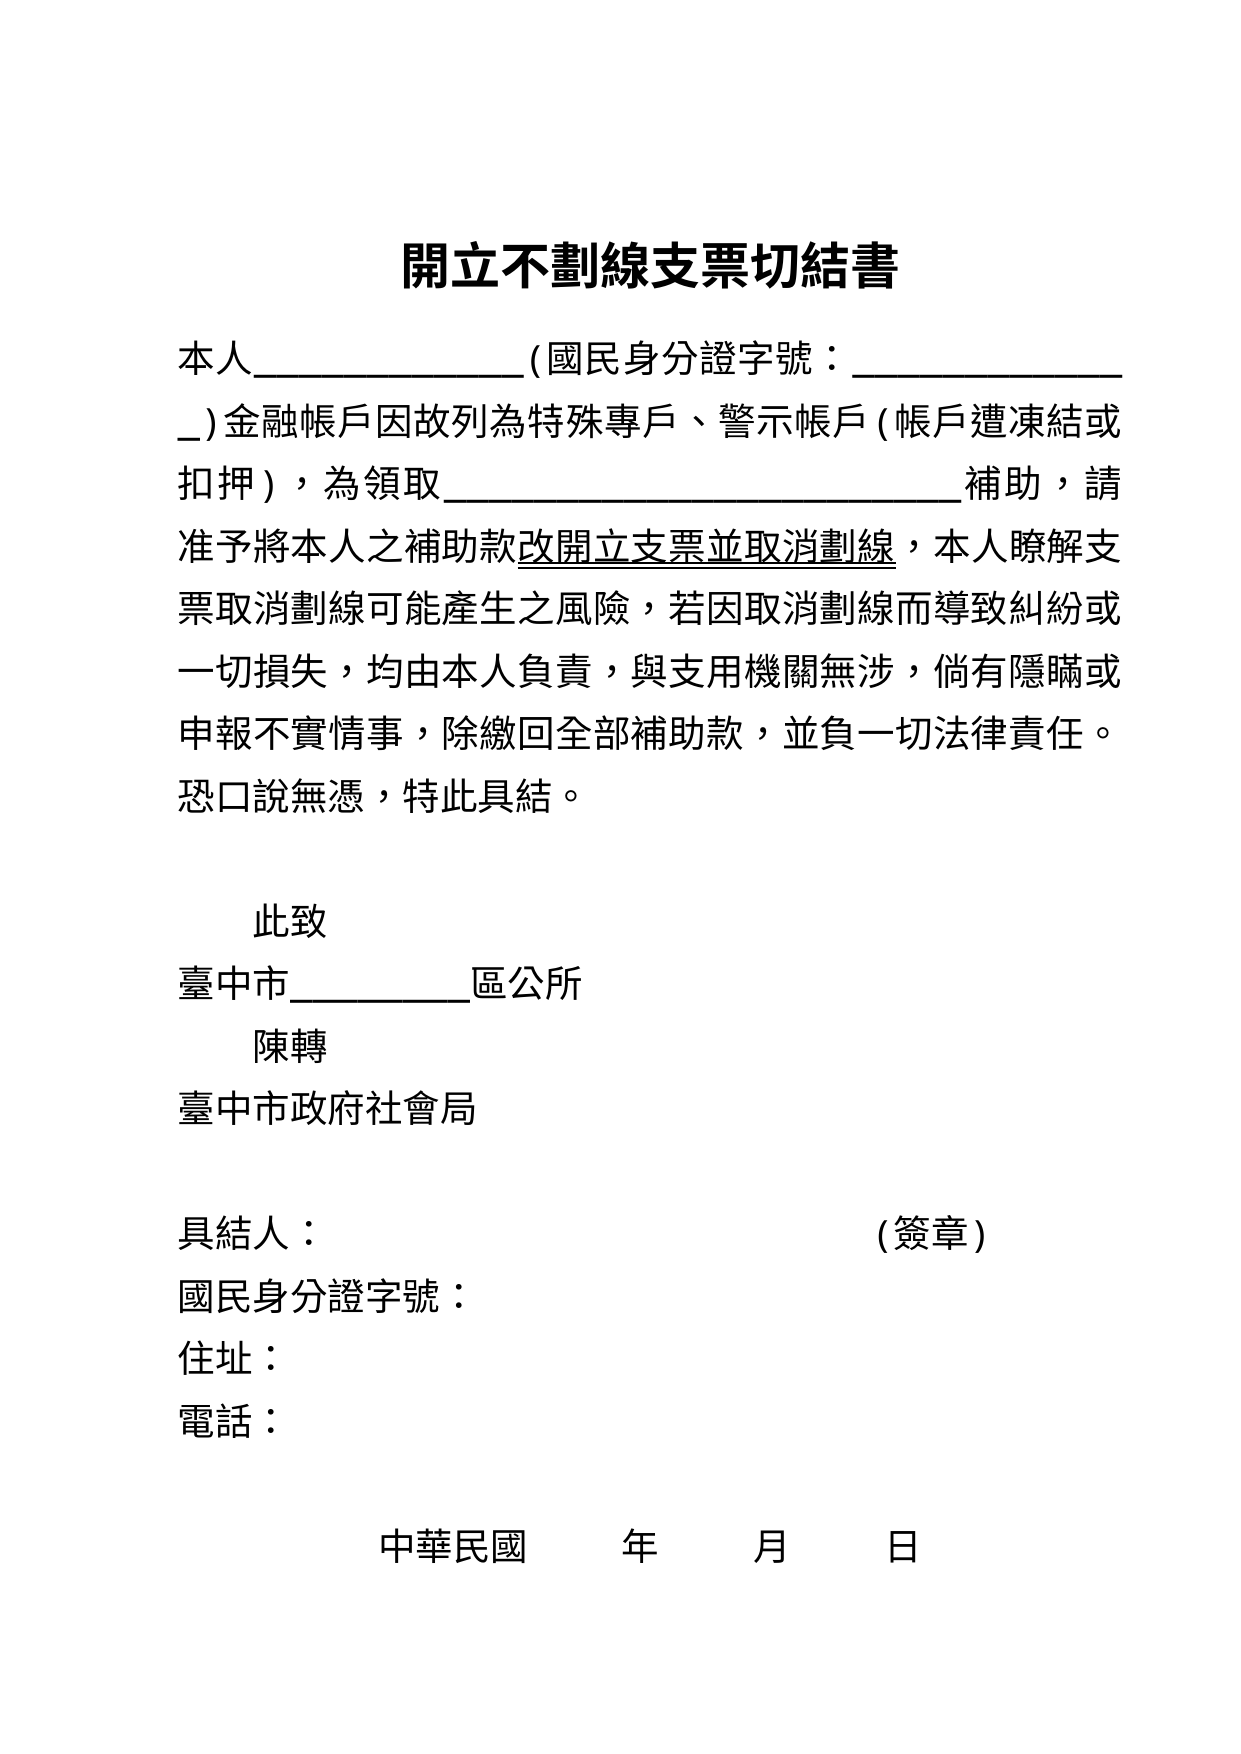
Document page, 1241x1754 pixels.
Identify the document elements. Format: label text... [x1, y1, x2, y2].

text 住址： [177, 1314, 1122, 1377]
text 此致 [177, 877, 1122, 939]
text 臺中市政府社會局 [177, 1064, 1122, 1127]
text 臺中市________區公所 [177, 939, 1122, 1002]
text 電話： [177, 1377, 1122, 1439]
text 中華民國 年 月 日 [177, 1502, 1122, 1564]
text 開立不劃線支票切結書 [177, 189, 1122, 314]
text 本人____________(國民身分證字號：_____________)金融帳戶因故列為特殊專戶、警示帳戶(帳戶遭凍結或扣押)，為領取_______________________補助，請准予將本人之補助款改開立支票並取消劃線，本人瞭解支票取消劃線可能產生之風險，若因取消劃線而導致糾紛或一切損失，均由本人負責，與支用機關無涉，倘有隱瞞或申報不實情事，除繳回全部補助款，並負一切法律責任。恐口說無憑，特此具結。 [177, 314, 1122, 814]
text 具結人： (簽章) [177, 1189, 1122, 1252]
text 陳轉 [177, 1002, 1122, 1064]
text 國民身分證字號： [177, 1252, 1122, 1314]
